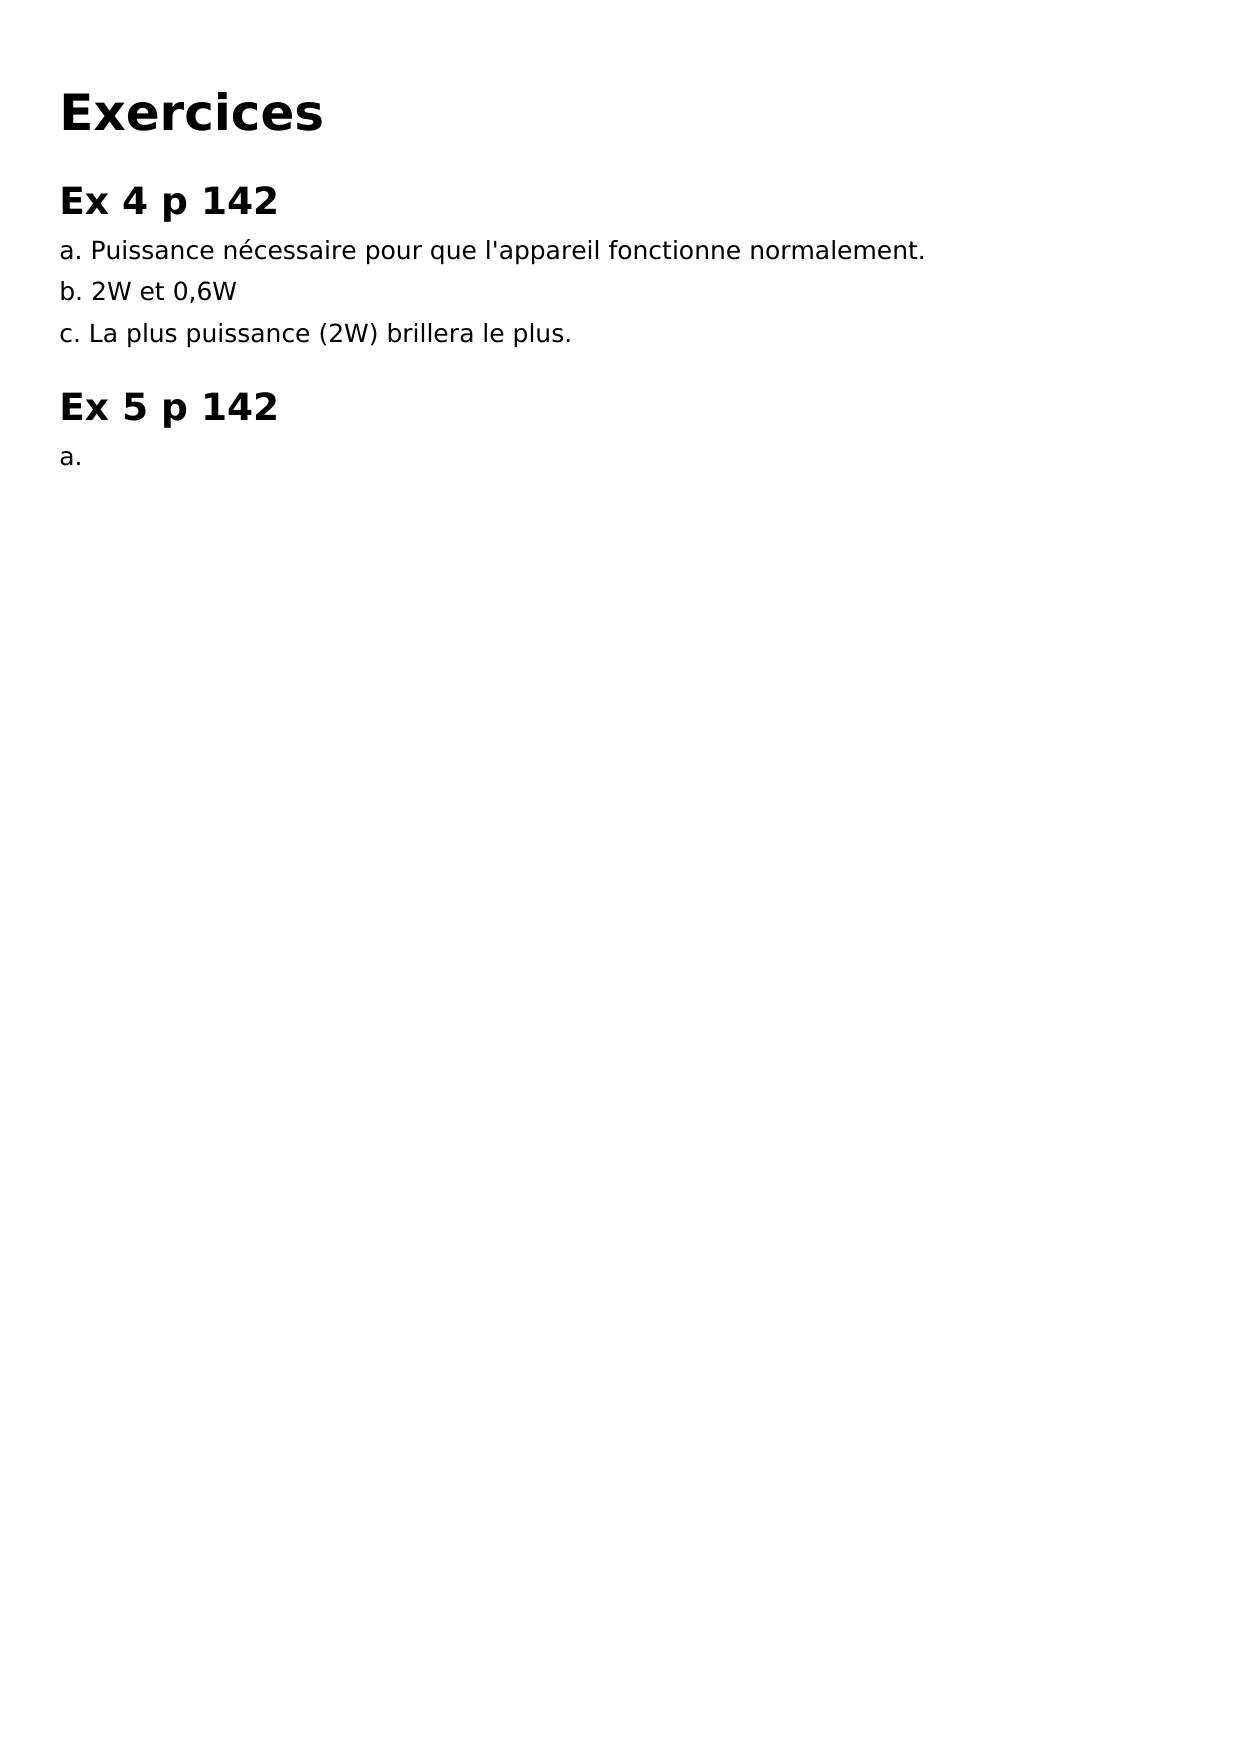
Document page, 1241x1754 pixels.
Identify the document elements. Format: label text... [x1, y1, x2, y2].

subtitle Ex 5 p 142 [59, 386, 1181, 429]
text b. 2W et 0,6W [59, 278, 1181, 307]
subtitle Exercices [59, 84, 1181, 142]
text a. [59, 442, 1181, 471]
text a. Puissance nécessaire pour que l'appareil fonctionne normalement. [59, 236, 1181, 265]
text c. La plus puissance (2W) brillera le plus. [59, 319, 1181, 348]
subtitle Ex 4 p 142 [59, 180, 1181, 223]
